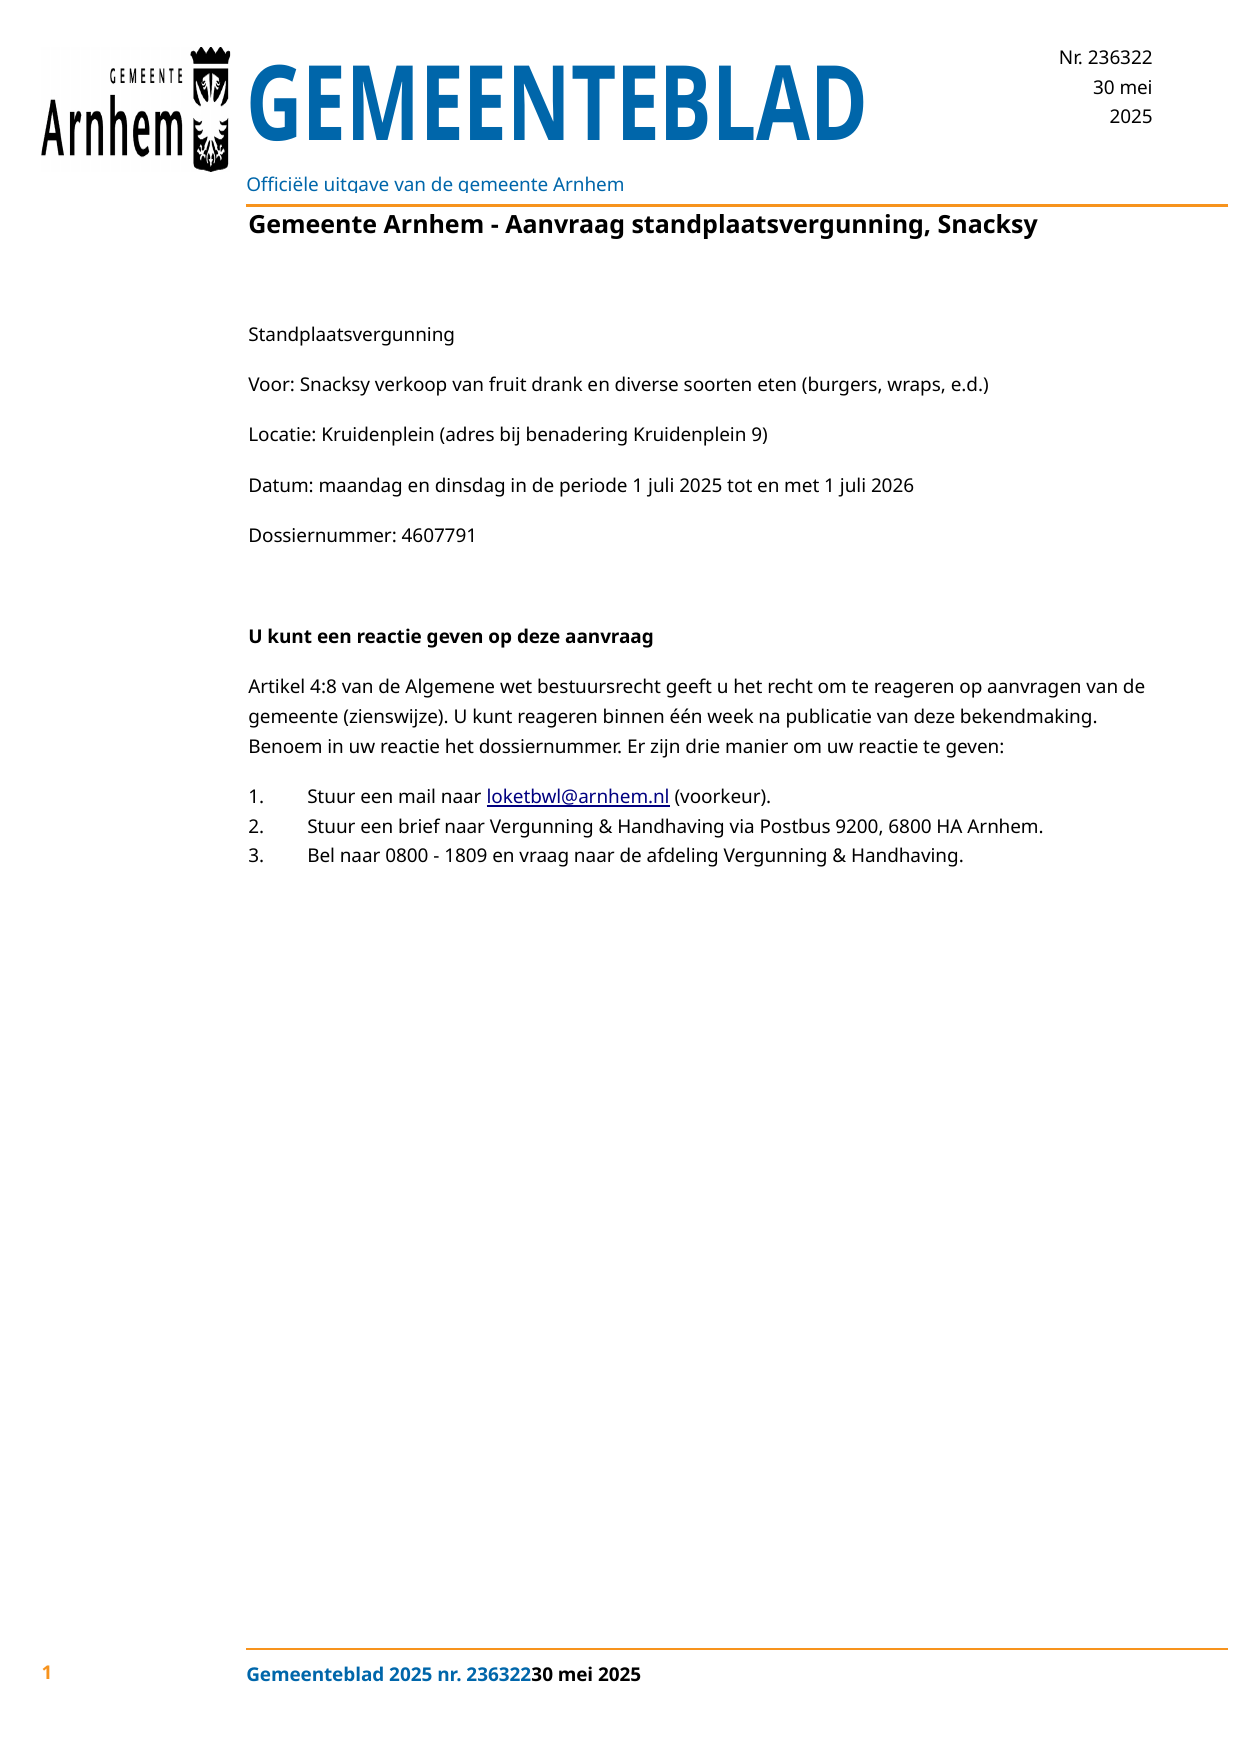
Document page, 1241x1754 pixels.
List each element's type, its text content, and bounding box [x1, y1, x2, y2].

text Standplaatsvergunning [248, 321, 1152, 346]
text Gemeente Arnhem - Aanvraag standplaatsvergunning, Snacksy [248, 207, 1152, 241]
list Stuur een brief naar Vergunning & Handhaving via Postbus 9200, 6800 HA Arnhem. [248, 813, 1152, 838]
list Bel naar 0800 - 1809 en vraag naar de afdeling Vergunning & Handhaving. [248, 842, 1152, 868]
text Locatie: Kruidenplein (adres bij benadering Kruidenplein 9) [248, 422, 1152, 447]
list Stuur een mail naar loketbwl@arnhem.nl (voorkeur). [248, 783, 1152, 809]
text Artikel 4:8 van de Algemene wet bestuursrecht geeft u het recht om te reageren op aanvragen van de gemeente (zienswijze). U kunt reageren binnen één week na publicatie van deze bekendmaking. Benoem in uw reactie het dossiernummer. Er zijn drie manier om uw reactie te geven: [248, 674, 1152, 758]
text U kunt een reactie geven op deze aanvraag [248, 623, 1152, 649]
picture [41, 47, 231, 172]
text Voor: Snacksy verkoop van fruit drank en diverse soorten eten (burgers, wraps, e.d.) [248, 371, 1152, 397]
text Datum: maandag en dinsdag in de periode 1 juli 2025 tot en met 1 juli 2026 [248, 472, 1152, 498]
text Dossiernummer: 4607791 [248, 522, 1152, 548]
